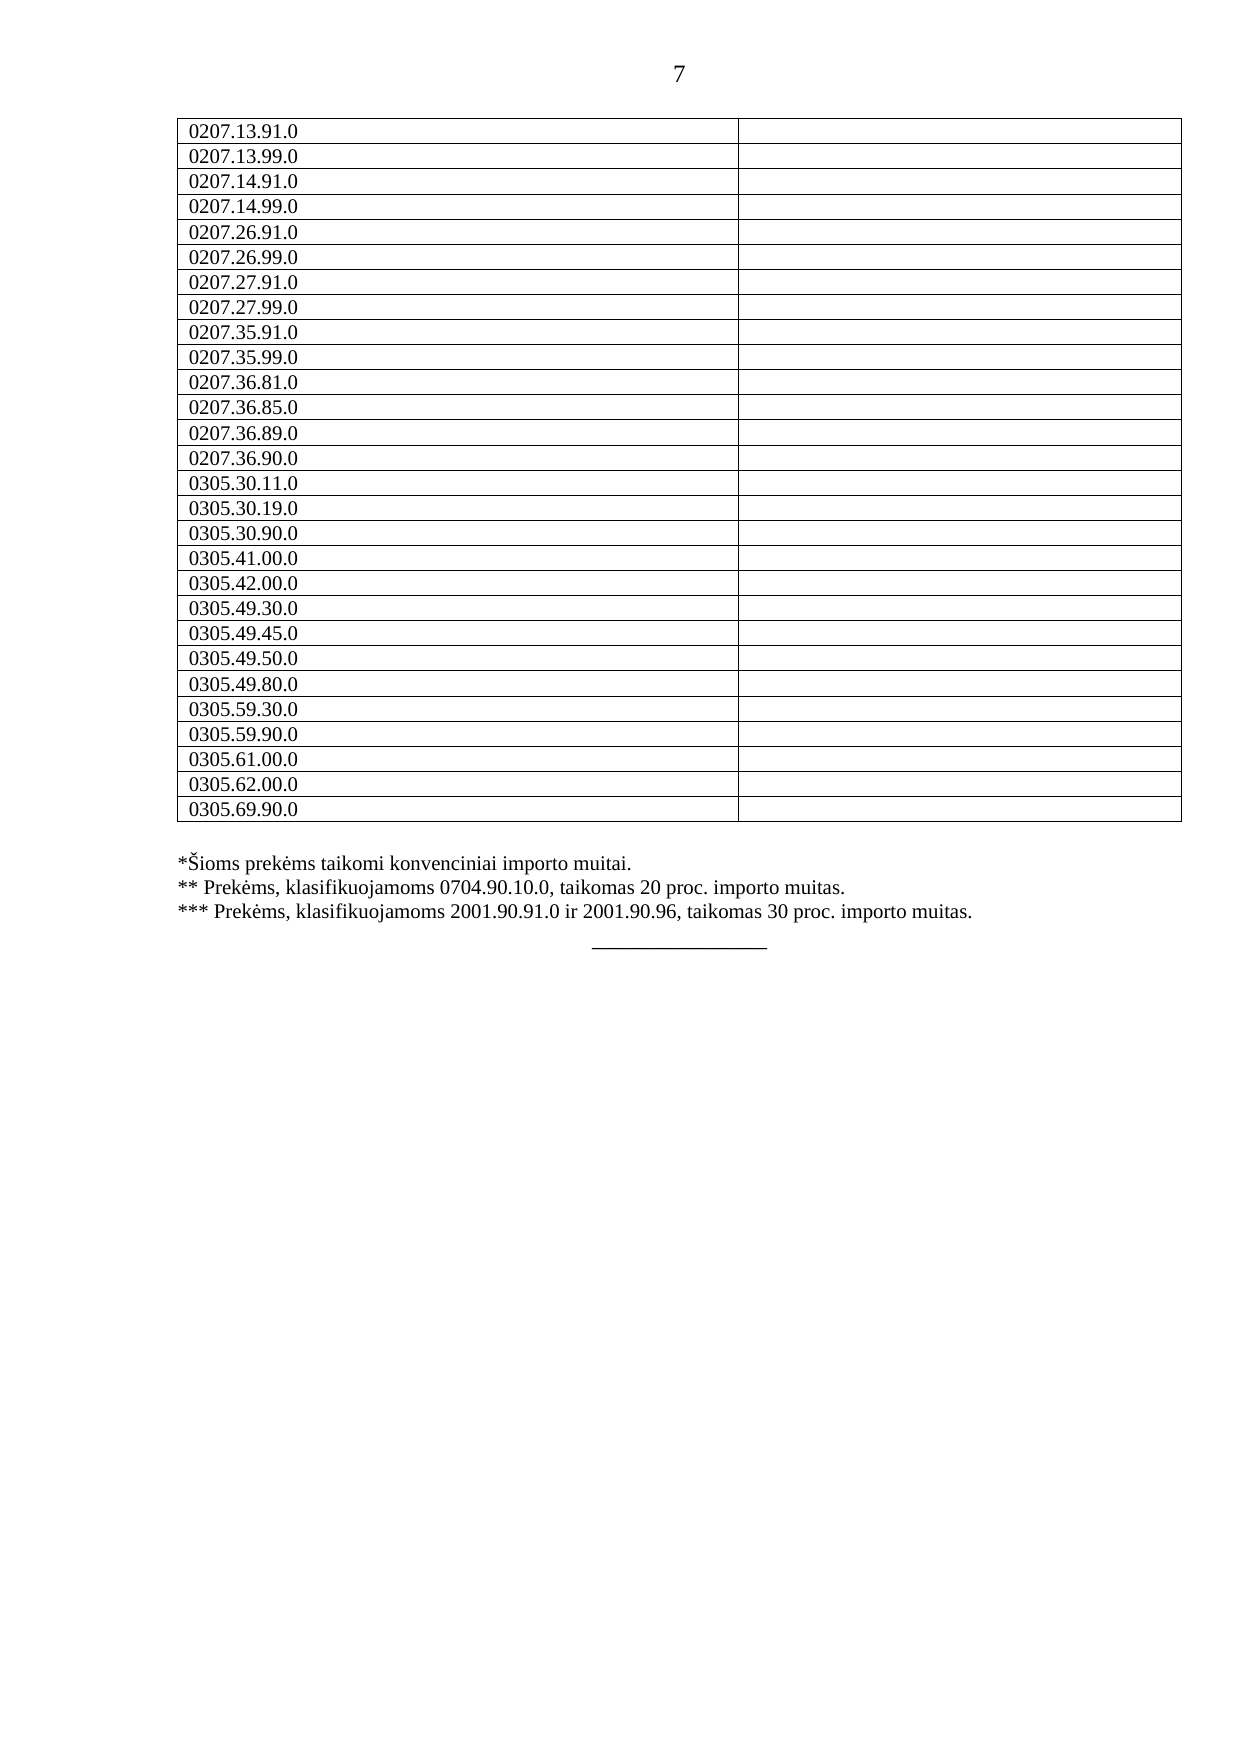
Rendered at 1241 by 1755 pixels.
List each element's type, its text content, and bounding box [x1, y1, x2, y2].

table_cell [739, 320, 1181, 344]
table_cell 0305.59.90.0 [178, 722, 738, 746]
table_cell 0305.69.90.0 [178, 797, 738, 821]
table_cell [739, 671, 1181, 696]
text *** Prekėms, klasifikuojamoms 2001.90.91.0 ir 2001.90.96, taikomas 30 proc. importo muitas. [177, 899, 1181, 923]
table_cell [739, 772, 1181, 796]
table_cell 0305.41.00.0 [178, 546, 738, 570]
table_cell [739, 220, 1181, 244]
table_cell 0305.30.19.0 [178, 496, 738, 520]
table_cell [739, 446, 1181, 469]
table_cell 0207.35.91.0 [178, 320, 738, 344]
table_cell 0207.14.91.0 [178, 169, 738, 193]
table_cell [739, 747, 1181, 771]
table_cell [739, 345, 1181, 369]
table_cell [739, 169, 1181, 193]
table_cell [739, 144, 1181, 168]
table_cell 0305.61.00.0 [178, 747, 738, 771]
table_cell 0207.26.99.0 [178, 245, 738, 269]
table_cell [739, 496, 1181, 520]
table_cell 0305.42.00.0 [178, 571, 738, 595]
table_cell 0207.36.89.0 [178, 420, 738, 444]
table_cell 0207.27.91.0 [178, 270, 738, 294]
table_cell 0305.49.30.0 [178, 596, 738, 620]
table_cell [739, 395, 1181, 419]
table_cell 0207.26.91.0 [178, 220, 738, 244]
table_cell [739, 119, 1181, 143]
table_cell [739, 521, 1181, 545]
table_cell 0207.36.90.0 [178, 446, 738, 469]
table_cell [739, 270, 1181, 294]
table_cell [739, 295, 1181, 319]
table_cell 0207.36.81.0 [178, 370, 738, 394]
table_cell [739, 646, 1181, 670]
table_cell [739, 571, 1181, 595]
table_cell [739, 596, 1181, 620]
table_cell [739, 471, 1181, 495]
table_cell 0305.59.30.0 [178, 697, 738, 721]
table_cell 0305.49.80.0 [178, 671, 738, 696]
table_cell 0207.27.99.0 [178, 295, 738, 319]
table_cell 0305.30.90.0 [178, 521, 738, 545]
text ______________ [177, 923, 1181, 952]
table_cell 0305.30.11.0 [178, 471, 738, 495]
table_cell [739, 420, 1181, 444]
table_cell [739, 245, 1181, 269]
table_cell 0207.13.91.0 [178, 119, 738, 143]
table_cell [739, 621, 1181, 645]
table_cell [739, 722, 1181, 746]
table_cell 0305.49.45.0 [178, 621, 738, 645]
table_cell [739, 195, 1181, 218]
table_cell [739, 797, 1181, 821]
table_cell [739, 546, 1181, 570]
table_cell 0207.36.85.0 [178, 395, 738, 419]
table_cell 0207.14.99.0 [178, 195, 738, 218]
table_cell [739, 697, 1181, 721]
table_cell [739, 370, 1181, 394]
table_cell 0207.13.99.0 [178, 144, 738, 168]
text *Šioms prekėms taikomi konvenciniai importo muitai. [177, 851, 1181, 875]
text ** Prekėms, klasifikuojamoms 0704.90.10.0, taikomas 20 proc. importo muitas. [177, 875, 1181, 899]
table_cell 0207.35.99.0 [178, 345, 738, 369]
table_cell 0305.49.50.0 [178, 646, 738, 670]
table_cell 0305.62.00.0 [178, 772, 738, 796]
